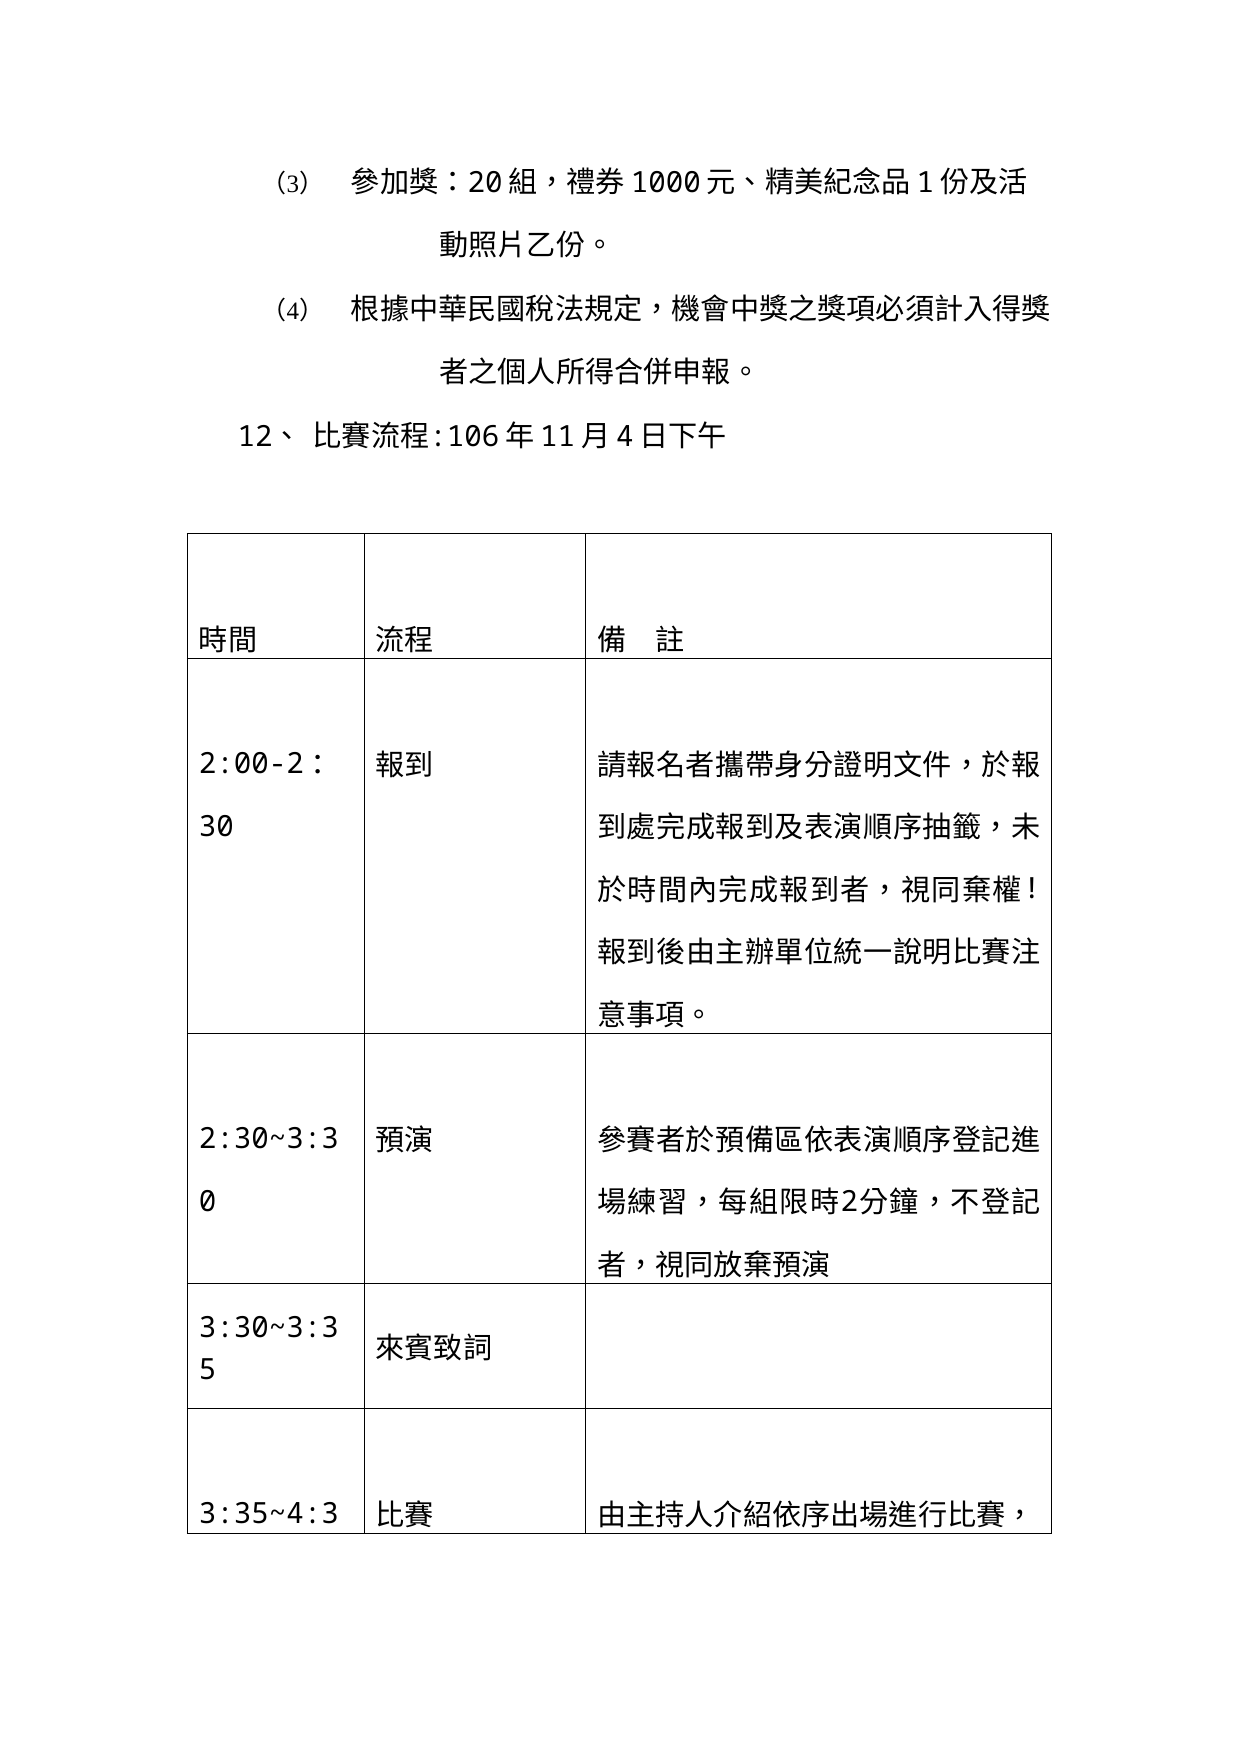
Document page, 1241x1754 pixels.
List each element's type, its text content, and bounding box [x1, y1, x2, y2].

list 根據中華民國稅法規定，機會中獎之獎項必須計入得獎者之個人所得合併申報。 [261, 285, 1053, 391]
table_cell 2:00-2：30 [188, 659, 364, 1033]
table_cell 3:30~3:35 [188, 1284, 364, 1408]
table_cell 報到 [365, 659, 585, 1033]
table_header 時間 [188, 534, 364, 658]
table_cell 比賽 [365, 1409, 585, 1533]
table_cell 3:35~4:3 [188, 1409, 364, 1533]
list 參加獎：20組，禮券1000元、精美紀念品1份及活動照片乙份。 [261, 158, 1053, 264]
table_cell 預演 [365, 1034, 585, 1283]
table_cell 請報名者攜帶身分證明文件，於報到處完成報到及表演順序抽籤，未於時間內完成報到者，視同棄權!報到後由主辦單位統一說明比賽注意事項。 [586, 659, 1051, 1033]
table_cell 由主持人介紹依序出場進行比賽， [586, 1409, 1051, 1533]
table_header 流程 [365, 534, 585, 658]
table_cell 參賽者於預備區依表演順序登記進場練習，每組限時2分鐘，不登記者，視同放棄預演 [586, 1034, 1051, 1283]
table_cell 2:30~3:30 [188, 1034, 364, 1283]
list 比賽流程:106年11月4日下午 [237, 412, 1053, 454]
table_cell 來賓致詞 [365, 1284, 585, 1408]
table_header 備 註 [586, 534, 1051, 658]
table_cell [586, 1284, 1051, 1408]
